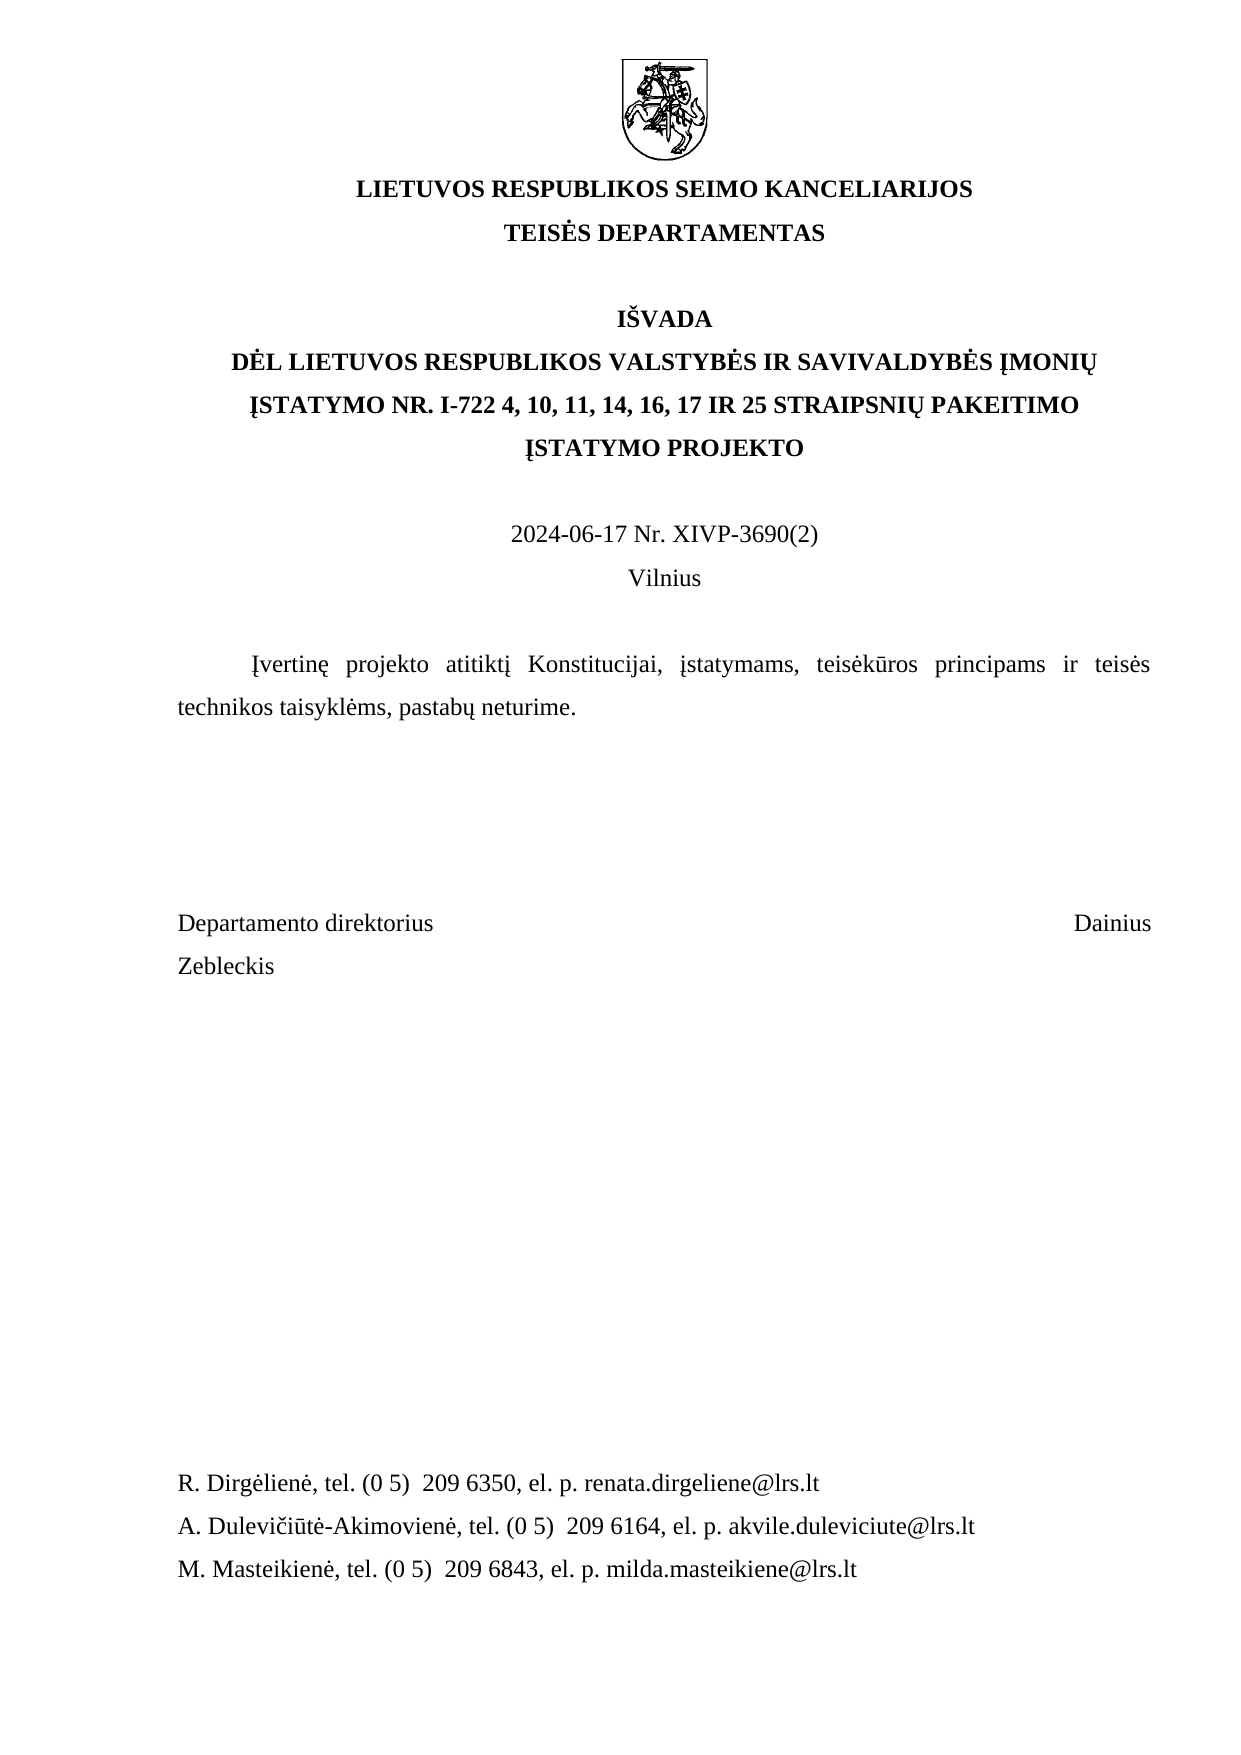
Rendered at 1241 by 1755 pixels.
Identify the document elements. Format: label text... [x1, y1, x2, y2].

text 2024-06-17 Nr. XIVP-3690(2) [177, 519, 1152, 548]
text A. Dulevičiūtė-Akimovienė, tel. (0 5) 209 6164, el. p. akvile.duleviciute@lrs.lt [177, 1511, 1152, 1540]
text DĖL LIETUVOS RESPUBLIKOS VALSTYBĖS IR SAVIVALDYBĖS ĮMONIŲ ĮSTATYMO NR. I-722 4, 10, 11, 14, 16, 17 IR 25 STRAIPSNIŲ PAKEITIMO [177, 347, 1152, 419]
text M. Masteikienė, tel. (0 5) 209 6843, el. p. milda.masteikiene@lrs.lt [177, 1554, 1152, 1583]
subtitle TEISĖS DEPARTAMENTAS [177, 218, 1152, 246]
text LIETUVOS RESPUBLIKOS SEIMO KANCELIARIJOS [177, 174, 1152, 203]
text Departamento direktorius Dainius Zebleckis [177, 908, 1152, 979]
text ĮSTATYMO PROJEKTO [177, 433, 1152, 462]
text IŠVADA [177, 304, 1152, 333]
text Įvertinę projekto atitiktį Konstitucijai, įstatymams, teisėkūros principams ir teisės technikos taisyklėms, pastabų neturime. [177, 649, 1152, 721]
text Vilnius [177, 563, 1152, 591]
text R. Dirgėlienė, tel. (0 5) 209 6350, el. p. renata.dirgeliene@lrs.lt [177, 1468, 1152, 1497]
